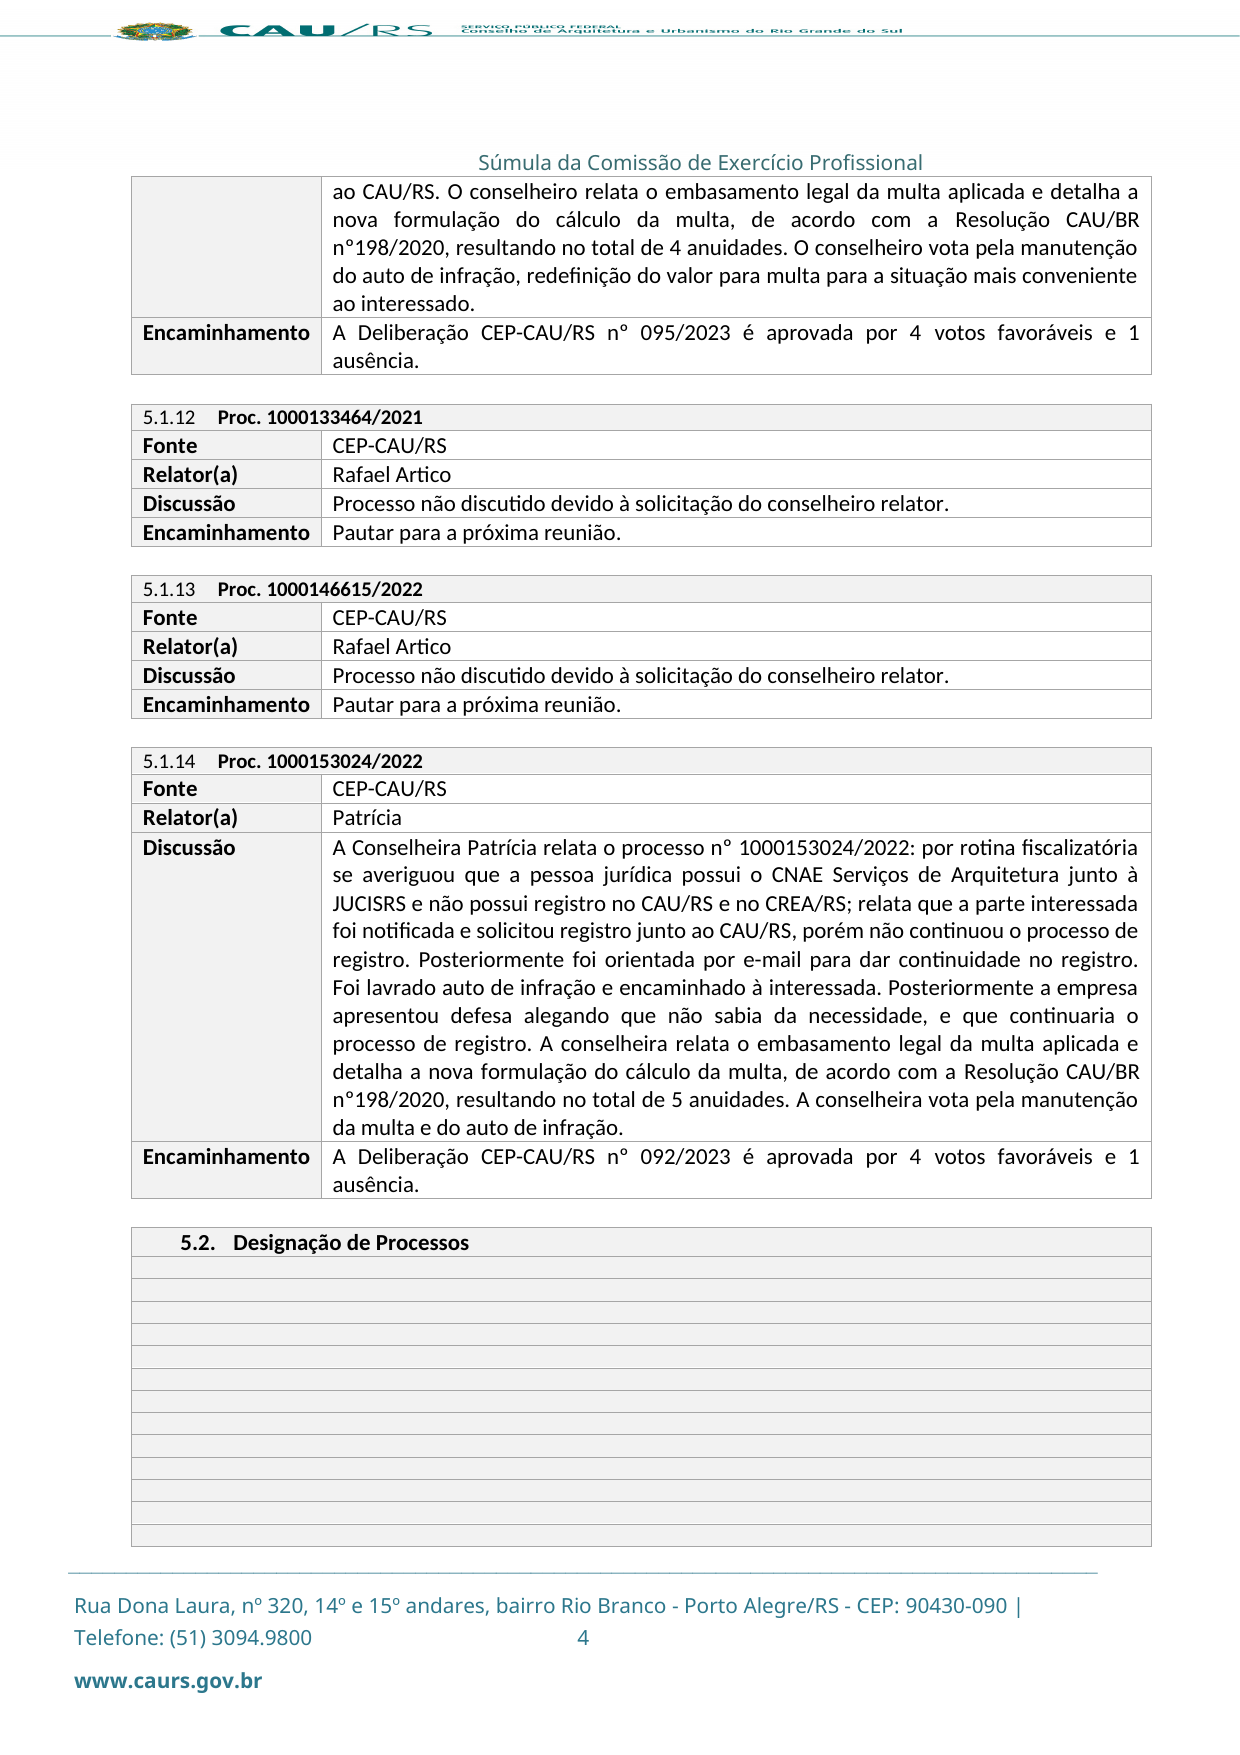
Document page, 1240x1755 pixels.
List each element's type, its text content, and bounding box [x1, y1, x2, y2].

table_cell Encaminhamento [132, 1142, 321, 1198]
table_cell [132, 1302, 1151, 1323]
table_cell Relator(a) [132, 460, 321, 488]
table_cell A Deliberação CEP-CAU/RS nº 092/2023 é aprovada por 4 votos favoráveis e 1 ausência. [322, 1142, 1151, 1198]
table_cell [132, 1413, 1151, 1434]
table_cell Discussão [132, 489, 321, 517]
table_cell Encaminhamento [132, 518, 321, 546]
table_cell [132, 1480, 1151, 1501]
table_cell [132, 1458, 1151, 1479]
table_cell [132, 1257, 1151, 1278]
table_cell Proc. 1000146615/2022 [132, 576, 1151, 602]
table_cell Discussão [132, 833, 321, 1141]
table_cell Designação de Processos [132, 1228, 1151, 1256]
table_cell CEP-CAU/RS [322, 431, 1151, 459]
table_cell [132, 1525, 1151, 1546]
table_cell Processo não discutido devido à solicitação do conselheiro relator. [322, 661, 1151, 689]
table_cell Proc. 1000133464/2021 [132, 405, 1151, 430]
table_cell Relator(a) [132, 804, 321, 832]
table_cell Fonte [132, 603, 321, 631]
table_cell [131, 719, 1151, 747]
table_cell [132, 1346, 1151, 1367]
table_cell [131, 375, 1151, 403]
table_cell [132, 1324, 1151, 1345]
table_cell [132, 1279, 1151, 1301]
table_cell Proc. 1000153024/2022 [132, 748, 1151, 773]
table_cell Pautar para a próxima reunião. [322, 518, 1151, 546]
table_cell Pautar para a próxima reunião. [322, 690, 1151, 718]
table_cell Encaminhamento [132, 690, 321, 718]
table_cell CEP-CAU/RS [322, 603, 1151, 631]
table_cell Fonte [132, 431, 321, 459]
table_cell Rafael Artico [322, 460, 1151, 488]
table_cell [132, 177, 321, 317]
table_cell Relator(a) [132, 632, 321, 660]
table_cell Discussão [132, 661, 321, 689]
table_cell [132, 1435, 1151, 1457]
table_cell Processo não discutido devido à solicitação do conselheiro relator. [322, 489, 1151, 517]
table_cell CEP-CAU/RS [322, 775, 1151, 802]
table_cell [131, 547, 1151, 575]
table_cell Rafael Artico [322, 632, 1151, 660]
table_cell Encaminhamento [132, 318, 321, 374]
table_cell [132, 1502, 1151, 1523]
table_cell [132, 1391, 1151, 1412]
table_cell A Deliberação CEP-CAU/RS nº 095/2023 é aprovada por 4 votos favoráveis e 1 ausência. [322, 318, 1151, 374]
table_cell ao CAU/RS. O conselheiro relata o embasamento legal da multa aplicada e detalha a nova formulação do cálculo da multa, de acordo com a Resolução CAU/BR nº198/2020, resultando no total de 4 anuidades. O conselheiro vota pela manutenção do auto de infração, redefinição do valor para multa para a situação mais conveniente ao interessado. [322, 177, 1151, 317]
table_cell Fonte [132, 775, 321, 802]
table_cell A Conselheira Patrícia relata o processo nº 1000153024/2022: por rotina fiscalizatória se averiguou que a pessoa jurídica possui o CNAE Serviços de Arquitetura junto à JUCISRS e não possui registro no CAU/RS e no CREA/RS; relata que a parte interessada foi notificada e solicitou registro junto ao CAU/RS, porém não continuou o processo de registro. Posteriormente foi orientada por e-mail para dar continuidade no registro. Foi lavrado auto de infração e encaminhado à interessada. Posteriormente a empresa apresentou defesa alegando que não sabia da necessidade, e que continuaria o processo de registro. A conselheira relata o embasamento legal da multa aplicada e detalha a nova formulação do cálculo da multa, de acordo com a Resolução CAU/BR nº198/2020, resultando no total de 5 anuidades. A conselheira vota pela manutenção da multa e do auto de infração. [322, 833, 1151, 1141]
table_cell [131, 1199, 1151, 1227]
table_cell [132, 1369, 1151, 1390]
table_cell Patrícia [322, 804, 1151, 832]
